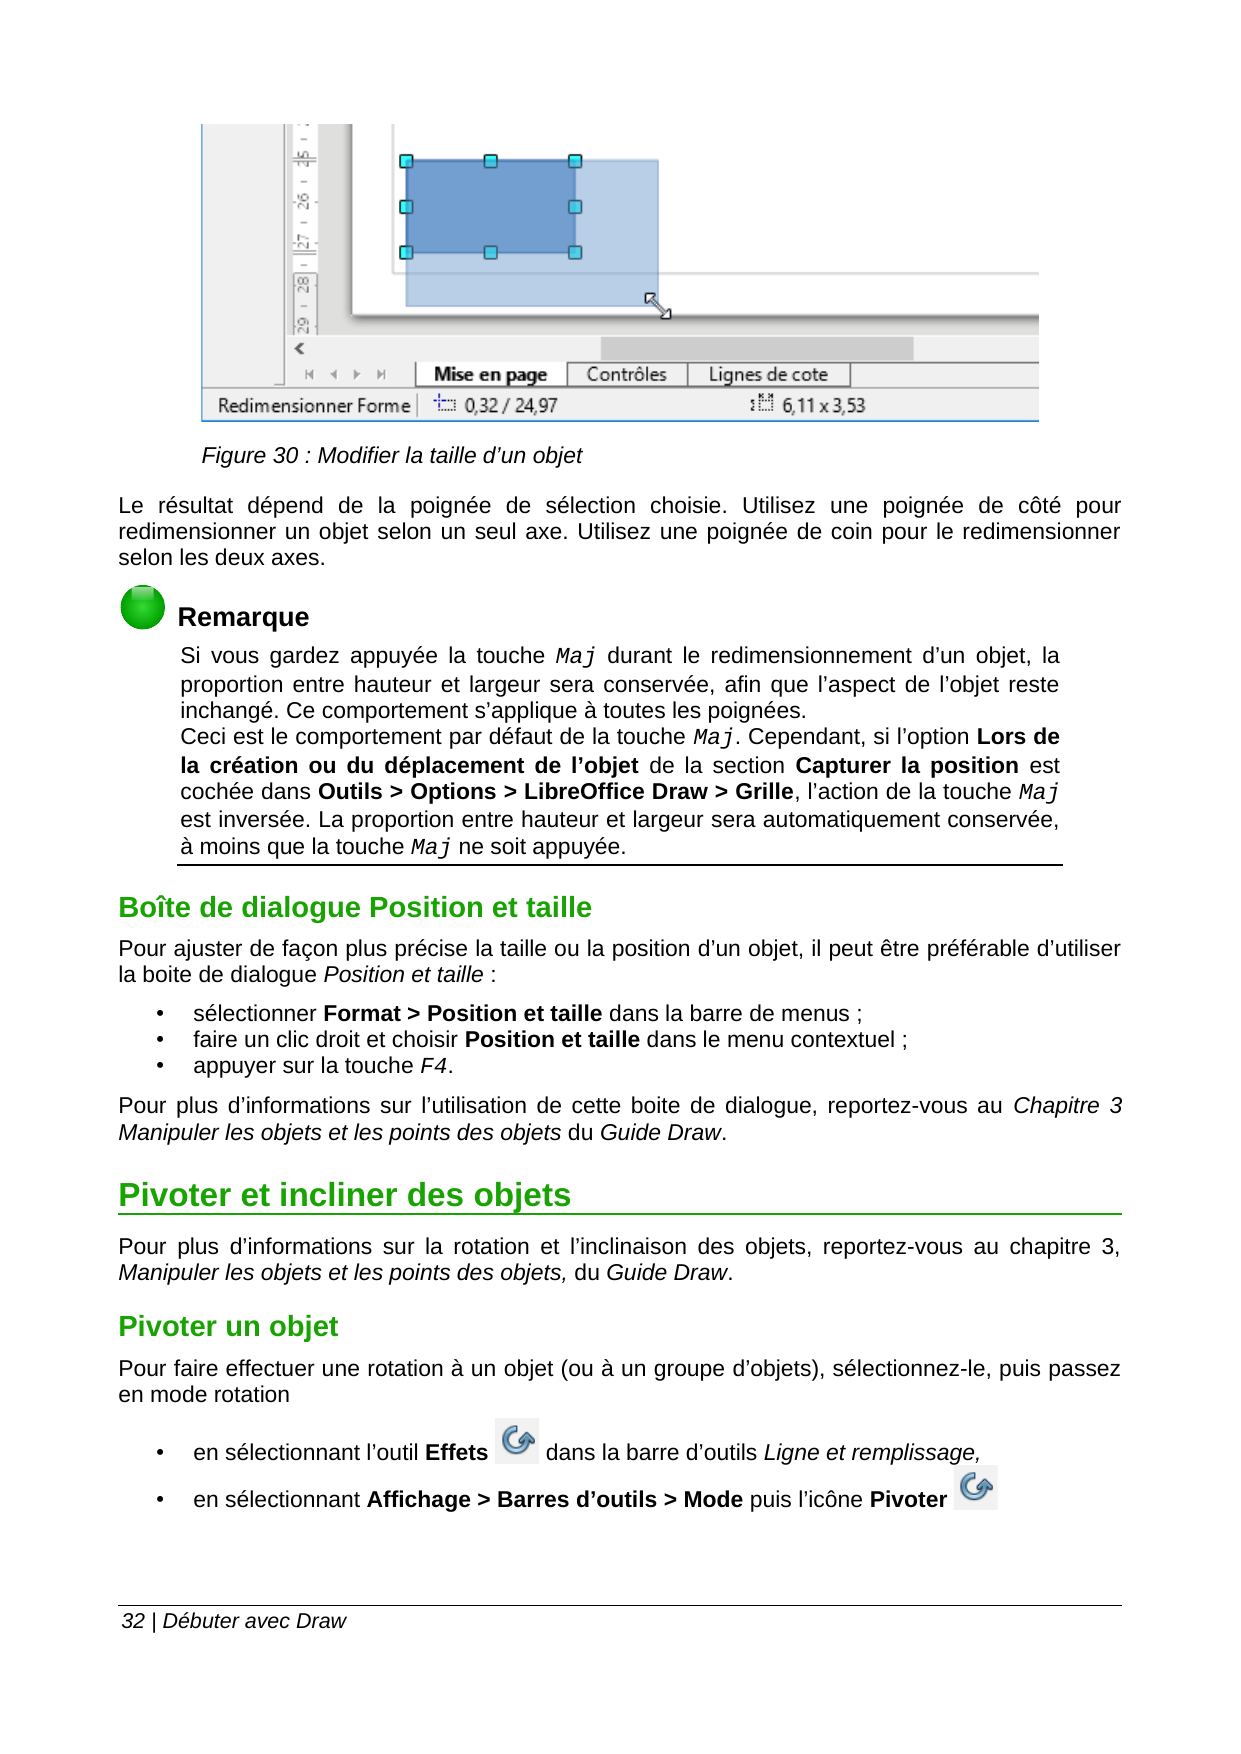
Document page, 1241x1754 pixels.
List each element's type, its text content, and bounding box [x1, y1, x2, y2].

subtitle Boîte de dialogue Position et taille [118, 890, 1122, 923]
subtitle Pivoter et incliner des objets [118, 1174, 1122, 1213]
text Le résultat dépend de la poignée de sélection choisie. Utilisez une poignée de côté pour redimensionner un objet selon un seul axe. Utilisez une poignée de coin pour le redimensionner selon les deux axes. [118, 492, 1122, 571]
subtitle Remarque [118, 582, 1122, 632]
text Pour plus d’informations sur la rotation et l’inclinaison des objets, reportez-vous au chapitre 3, Manipuler les objets et les points des objets, du Guide Draw. [118, 1233, 1122, 1286]
text Pour ajuster de façon plus précise la taille ou la position d’un objet, il peut être préférable d’utiliser la boite de dialogue Position et taille : [118, 935, 1122, 988]
text Pour faire effectuer une rotation à un objet (ou à un groupe d’objets), sélectionnez-le, puis passez en mode rotation [118, 1354, 1122, 1407]
list faire un clic droit et choisir Position et taille dans le menu contextuel ; [156, 1026, 1122, 1052]
subtitle Pivoter un objet [118, 1309, 1122, 1343]
picture [495, 1418, 540, 1464]
list en sélectionnant l’outil Effets dans la barre d’outils Ligne et remplissage, [156, 1419, 1122, 1466]
text Ceci est le comportement par défaut de la touche Maj. Cependant, si l’option Lors de la création ou du déplacement de l’objet de la section Capturer la position est cochée dans Outils > Options > LibreOffice Draw > Grille, l’action de la touche Maj est inversée. La proportion entre hauteur et largeur sera automatiquement conservée, à moins que la touche Maj ne soit appuyée. [177, 723, 1063, 864]
list sélectionner Format > Position et taille dans la barre de menus ; [156, 999, 1122, 1026]
text Figure 30 : Modifier la taille d’un objet [201, 442, 1039, 468]
picture [201, 124, 1039, 422]
list appuyer sur la touche F4. [156, 1052, 1122, 1081]
picture [953, 1465, 998, 1510]
text Si vous gardez appuyée la touche Maj durant le redimensionnement d’un objet, la proportion entre hauteur et largeur sera conservée, afin que l’aspect de l’objet reste inchangé. Ce comportement s’applique à toutes les poignées. [177, 639, 1063, 723]
list en sélectionnant Affichage > Barres d’outils > Mode puis l’icône Pivoter [156, 1466, 1122, 1512]
text Pour plus d’informations sur l’utilisation de cette boite de dialogue, reportez-vous au Chapitre 3 Manipuler les objets et les points des objets du Guide Draw. [118, 1092, 1122, 1145]
